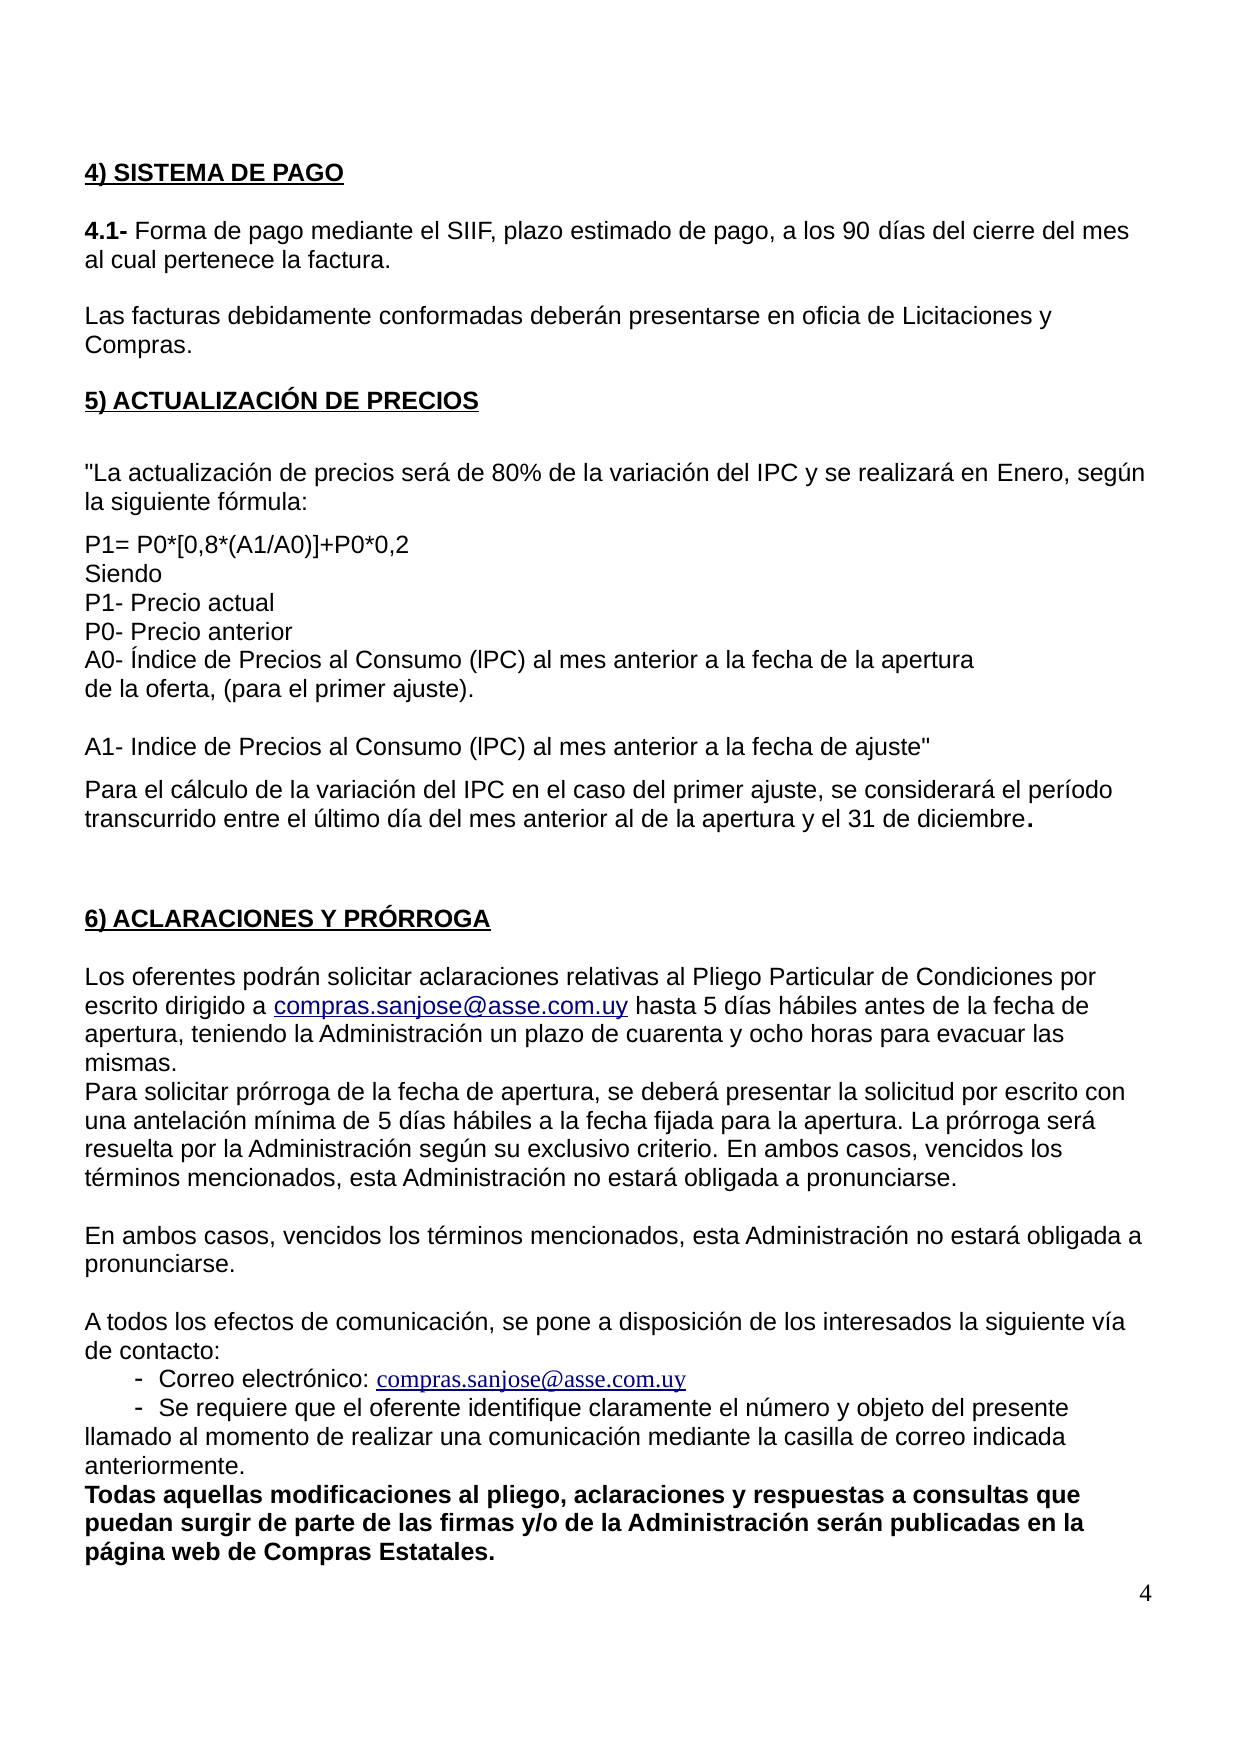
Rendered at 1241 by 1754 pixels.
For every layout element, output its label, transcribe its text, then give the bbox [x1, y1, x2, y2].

text P0- Precio anterior [84, 617, 1152, 645]
text 4) SISTEMA DE PAGO [84, 158, 1152, 187]
text 6) ACLARACIONES Y PRÓRROGA [84, 904, 1152, 933]
list Correo electrónico: compras.sanjose@asse.com.uy [84, 1364, 1152, 1393]
text A0- Índice de Precios al Consumo (lPC) al mes anterior a la fecha de la apertura [84, 645, 1152, 674]
text Para solicitar prórroga de la fecha de apertura, se deberá presentar la solicitud por escrito con una antelación mínima de 5 días hábiles a la fecha fijada para la apertura. La prórroga será resuelta por la Administración según su exclusivo criterio. En ambos casos, vencidos los términos mencionados, esta Administración no estará obligada a pronunciarse. [84, 1077, 1152, 1192]
text 5) ACTUALIZACIÓN DE PRECIOS [84, 386, 1152, 415]
text Para el cálculo de la variación del IPC en el caso del primer ajuste, se considerará el período transcurrido entre el último día del mes anterior al de la apertura y el 31 de diciembre. [84, 775, 1152, 832]
text P1- Precio actual [84, 588, 1152, 617]
text A1- Indice de Precios al Consumo (lPC) al mes anterior a la fecha de ajuste" [84, 732, 1152, 760]
text P1= P0*[0,8*(A1/A0)]+P0*0,2 [84, 530, 1152, 559]
text En ambos casos, vencidos los términos mencionados, esta Administración no estará obligada a pronunciarse. [84, 1221, 1152, 1278]
text Los oferentes podrán solicitar aclaraciones relativas al Pliego Particular de Condiciones por escrito dirigido a compras.sanjose@asse.com.uy hasta 5 días hábiles antes de la fecha de apertura, teniendo la Administración un plazo de cuarenta y ocho horas para evacuar las mismas. [84, 962, 1152, 1077]
text A todos los efectos de comunicación, se pone a disposición de los interesados la siguiente vía de contacto: [84, 1307, 1152, 1364]
text Siendo [84, 559, 1152, 588]
text Todas aquellas modificaciones al pliego, aclaraciones y respuestas a consultas que puedan surgir de parte de las firmas y/o de la Administración serán publicadas en la página web de Compras Estatales. [84, 1480, 1152, 1566]
text Las facturas debidamente conformadas deberán presentarse en oficia de Licitaciones y Compras. [84, 301, 1152, 358]
text 4.1- Forma de pago mediante el SIIF, plazo estimado de pago, a los 90 días del cierre del mes al cual pertenece la factura. [84, 216, 1152, 273]
list Se requiere que el oferente identifique claramente el número y objeto del presente llamado al momento de realizar una comunicación mediante la casilla de correo indicada anteriormente. [84, 1393, 1152, 1480]
text de la oferta, (para el primer ajuste). [84, 674, 1152, 703]
text "La actualización de precios será de 80% de la variación del IPC y se realizará en Enero, según la siguiente fórmula: [84, 458, 1152, 516]
